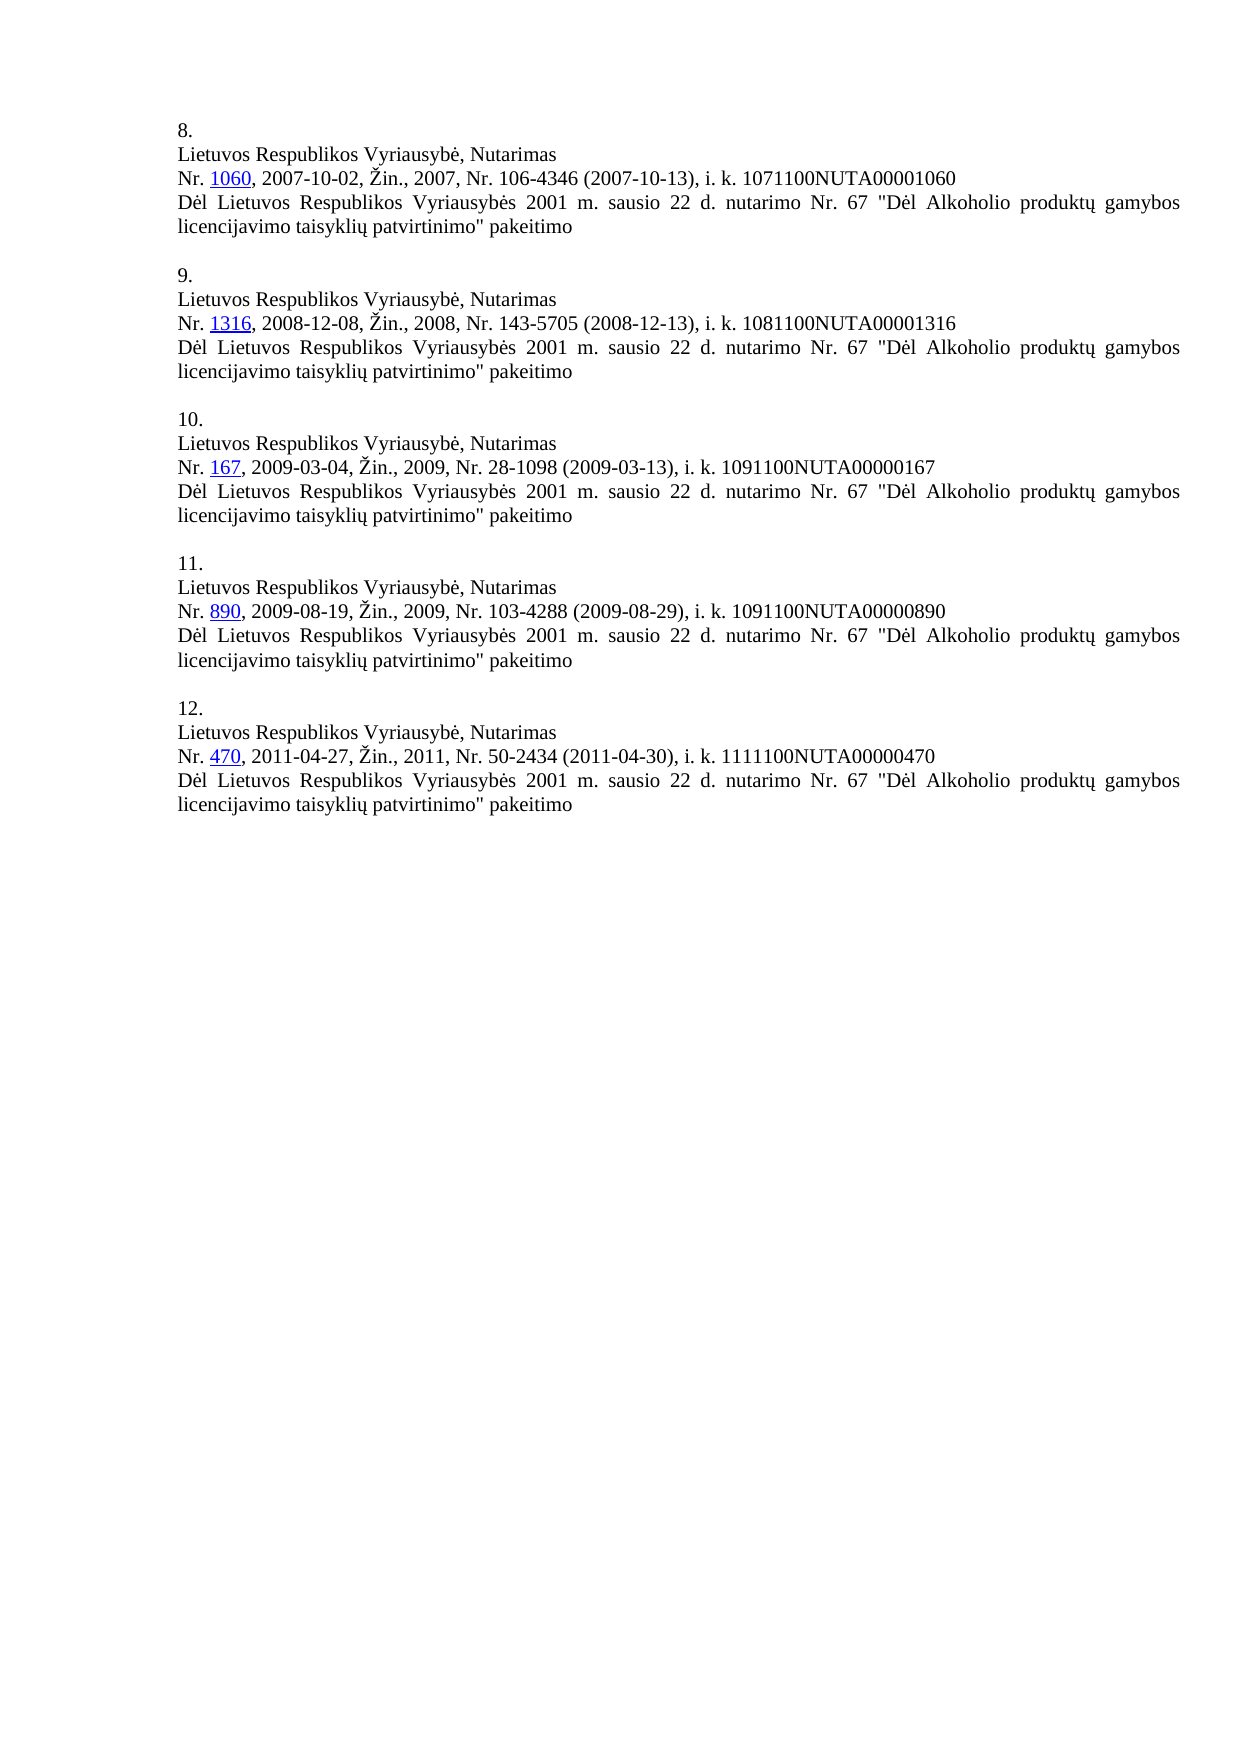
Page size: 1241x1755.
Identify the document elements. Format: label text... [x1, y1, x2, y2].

text Nr. 470, 2011-04-27, Žin., 2011, Nr. 50-2434 (2011-04-30), i. k. 1111100NUTA00000470 [177, 744, 1181, 768]
text Dėl Lietuvos Respublikos Vyriausybės 2001 m. sausio 22 d. nutarimo Nr. 67 "Dėl Alkoholio produktų gamybos licencijavimo taisyklių patvirtinimo" pakeitimo [177, 768, 1181, 816]
text Dėl Lietuvos Respublikos Vyriausybės 2001 m. sausio 22 d. nutarimo Nr. 67 "Dėl Alkoholio produktų gamybos licencijavimo taisyklių patvirtinimo" pakeitimo [177, 190, 1181, 238]
text 12. [177, 696, 1181, 720]
text Dėl Lietuvos Respublikos Vyriausybės 2001 m. sausio 22 d. nutarimo Nr. 67 "Dėl Alkoholio produktų gamybos licencijavimo taisyklių patvirtinimo" pakeitimo [177, 479, 1181, 527]
text Nr. 1060, 2007-10-02, Žin., 2007, Nr. 106-4346 (2007-10-13), i. k. 1071100NUTA00001060 [177, 166, 1181, 190]
text Lietuvos Respublikos Vyriausybė, Nutarimas [177, 575, 1181, 599]
text 8. [177, 118, 1181, 142]
text Lietuvos Respublikos Vyriausybė, Nutarimas [177, 720, 1181, 744]
text 11. [177, 551, 1181, 575]
text Lietuvos Respublikos Vyriausybė, Nutarimas [177, 142, 1181, 166]
text Nr. 167, 2009-03-04, Žin., 2009, Nr. 28-1098 (2009-03-13), i. k. 1091100NUTA00000167 [177, 455, 1181, 479]
text Nr. 890, 2009-08-19, Žin., 2009, Nr. 103-4288 (2009-08-29), i. k. 1091100NUTA00000890 [177, 599, 1181, 623]
text Lietuvos Respublikos Vyriausybė, Nutarimas [177, 287, 1181, 311]
text 9. [177, 262, 1181, 287]
text 10. [177, 407, 1181, 431]
text Nr. 1316, 2008-12-08, Žin., 2008, Nr. 143-5705 (2008-12-13), i. k. 1081100NUTA00001316 [177, 311, 1181, 335]
text Lietuvos Respublikos Vyriausybė, Nutarimas [177, 431, 1181, 455]
text Dėl Lietuvos Respublikos Vyriausybės 2001 m. sausio 22 d. nutarimo Nr. 67 "Dėl Alkoholio produktų gamybos licencijavimo taisyklių patvirtinimo" pakeitimo [177, 623, 1181, 672]
text Dėl Lietuvos Respublikos Vyriausybės 2001 m. sausio 22 d. nutarimo Nr. 67 "Dėl Alkoholio produktų gamybos licencijavimo taisyklių patvirtinimo" pakeitimo [177, 335, 1181, 383]
